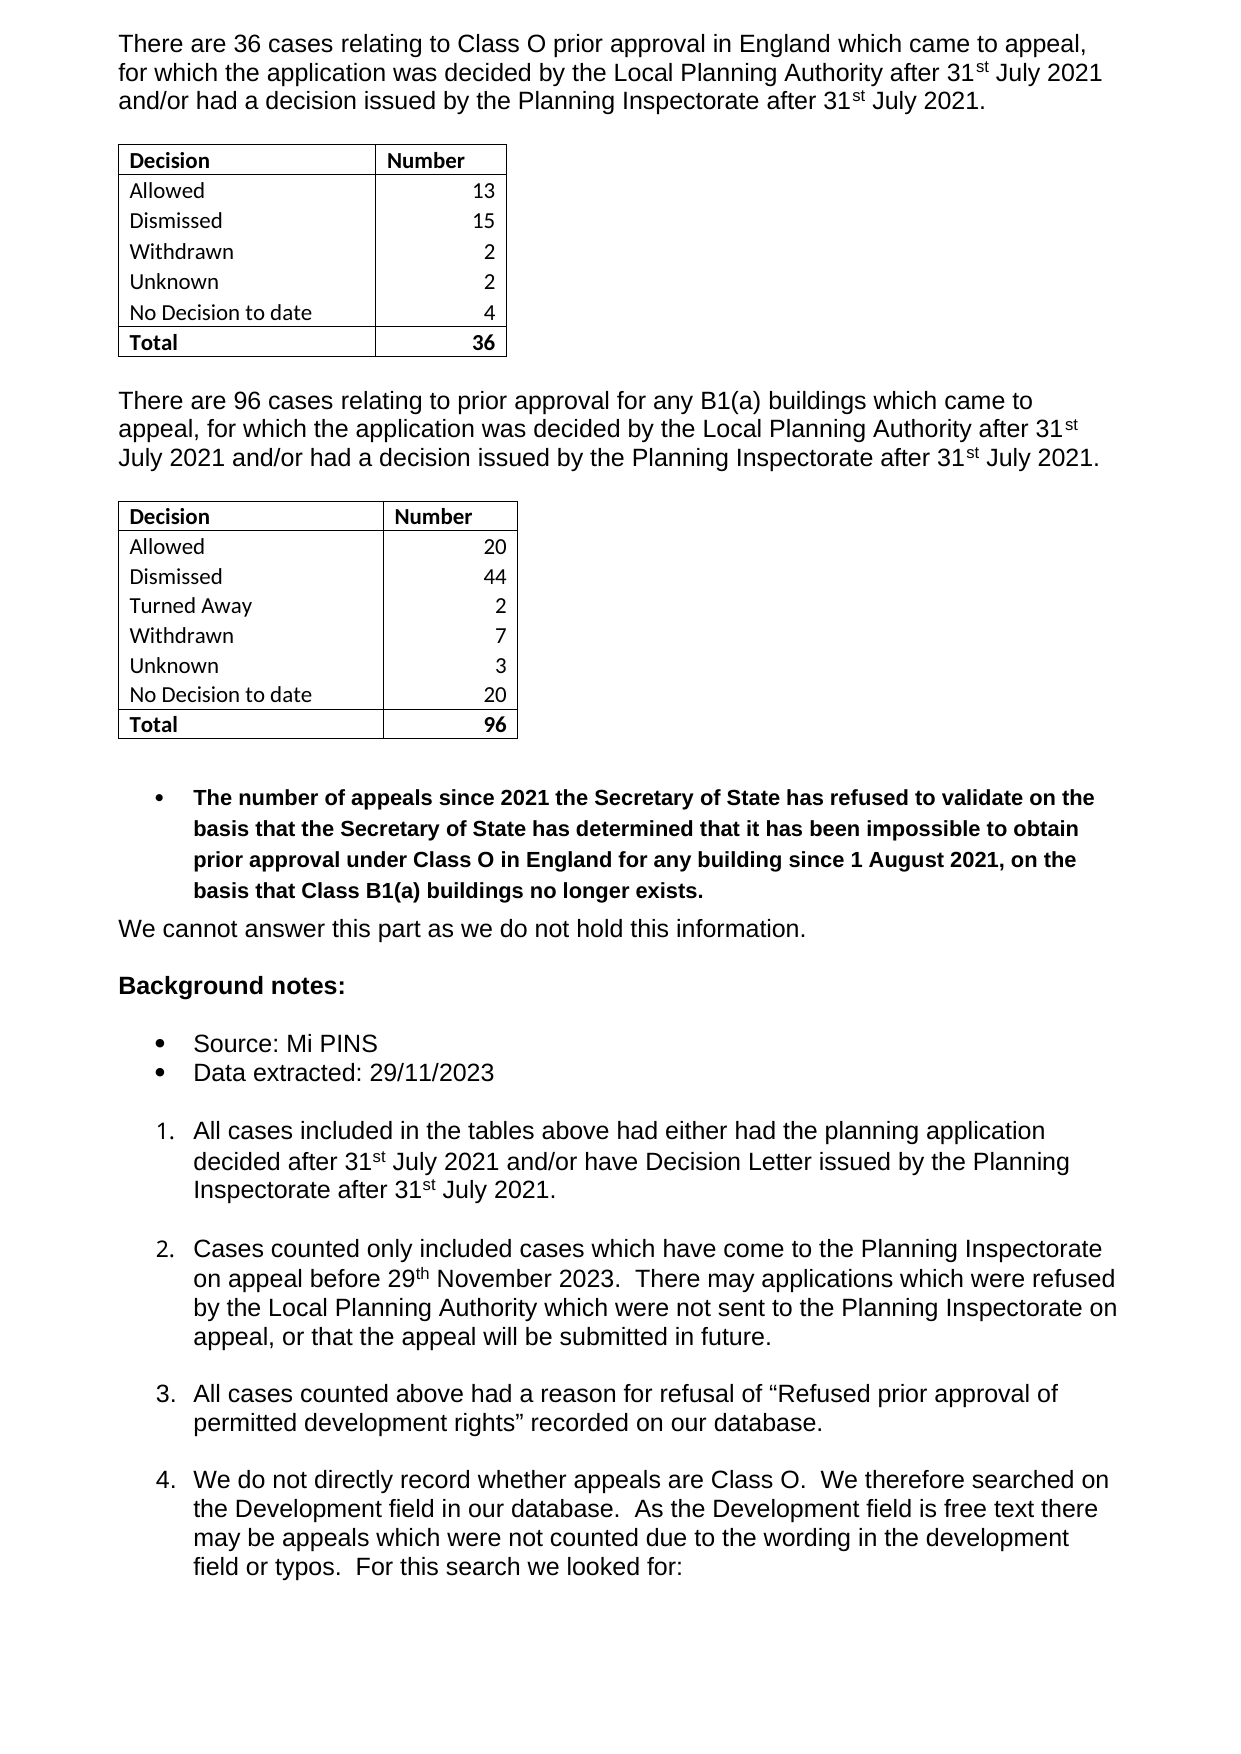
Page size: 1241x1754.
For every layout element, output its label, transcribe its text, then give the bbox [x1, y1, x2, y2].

list All cases counted above had a reason for refusal of “Refused prior approval of permitted development rights” recorded on our database. [156, 1379, 1122, 1437]
table_cell 2 [384, 590, 517, 619]
table_cell Dismissed [119, 204, 375, 235]
table_header Decision [119, 145, 375, 174]
table_cell 7 [384, 620, 517, 649]
table_cell Withdrawn [119, 620, 383, 649]
table_cell Withdrawn [119, 235, 375, 265]
table_cell Unknown [119, 265, 375, 295]
table_cell Turned Away [119, 590, 383, 619]
list Data extracted: 29/11/2023 [156, 1058, 1122, 1087]
text Background notes: [118, 971, 1122, 1000]
table_cell 36 [376, 327, 506, 356]
list The number of appeals since 2021 the Secretary of State has refused to validate on the basis that the Secretary of State has determined that it has been impossible to obtain prior approval under Class O in England for any building since 1 August 2021, on the basis that Class B1(a) buildings no longer exists. [156, 778, 1122, 903]
table_cell Total [119, 327, 375, 356]
table_header Number [384, 502, 517, 530]
table_cell Allowed [119, 531, 383, 560]
table_cell 4 [376, 295, 506, 326]
list Source: Mi PINS [156, 1029, 1122, 1058]
list Cases counted only included cases which have come to the Planning Inspectorate on appeal before 29th November 2023. There may applications which were refused by the Local Planning Authority which were not sent to the Planning Inspectorate on appeal, or that the appeal will be submitted in future. [156, 1233, 1122, 1350]
table_cell 20 [384, 679, 517, 708]
table_cell 20 [384, 531, 517, 560]
table_cell 2 [376, 265, 506, 295]
list We do not directly record whether appeals are Class O. We therefore searched on the Development field in our database. As the Development field is free text there may be appeals which were not counted due to the wording in the development field or typos. For this search we looked for: [156, 1465, 1122, 1580]
table_header Number [376, 145, 506, 174]
table_cell No Decision to date [119, 679, 383, 708]
table_header Decision [119, 502, 383, 530]
table_cell Dismissed [119, 560, 383, 590]
list All cases included in the tables above had either had the planning application decided after 31st July 2021 and/or have Decision Letter issued by the Planning Inspectorate after 31st July 2021. [156, 1115, 1122, 1204]
table_cell Allowed [119, 175, 375, 204]
text There are 96 cases relating to prior approval for any B1(a) buildings which came to appeal, for which the application was decided by the Local Planning Authority after 31st July 2021 and/or had a decision issued by the Planning Inspectorate after 31st July 2021. [118, 386, 1122, 472]
table_cell 2 [376, 235, 506, 265]
table_cell Total [119, 710, 383, 738]
table_cell 3 [384, 649, 517, 679]
table_cell No Decision to date [119, 295, 375, 326]
text There are 36 cases relating to Class O prior approval in England which came to appeal, for which the application was decided by the Local Planning Authority after 31st July 2021 and/or had a decision issued by the Planning Inspectorate after 31st July 2021. [118, 29, 1122, 115]
table_cell Unknown [119, 649, 383, 679]
table_cell 15 [376, 204, 506, 235]
table_cell 96 [384, 710, 517, 738]
table_cell 44 [384, 560, 517, 590]
text We cannot answer this part as we do not hold this information. [118, 914, 1122, 943]
table_cell 13 [376, 175, 506, 204]
